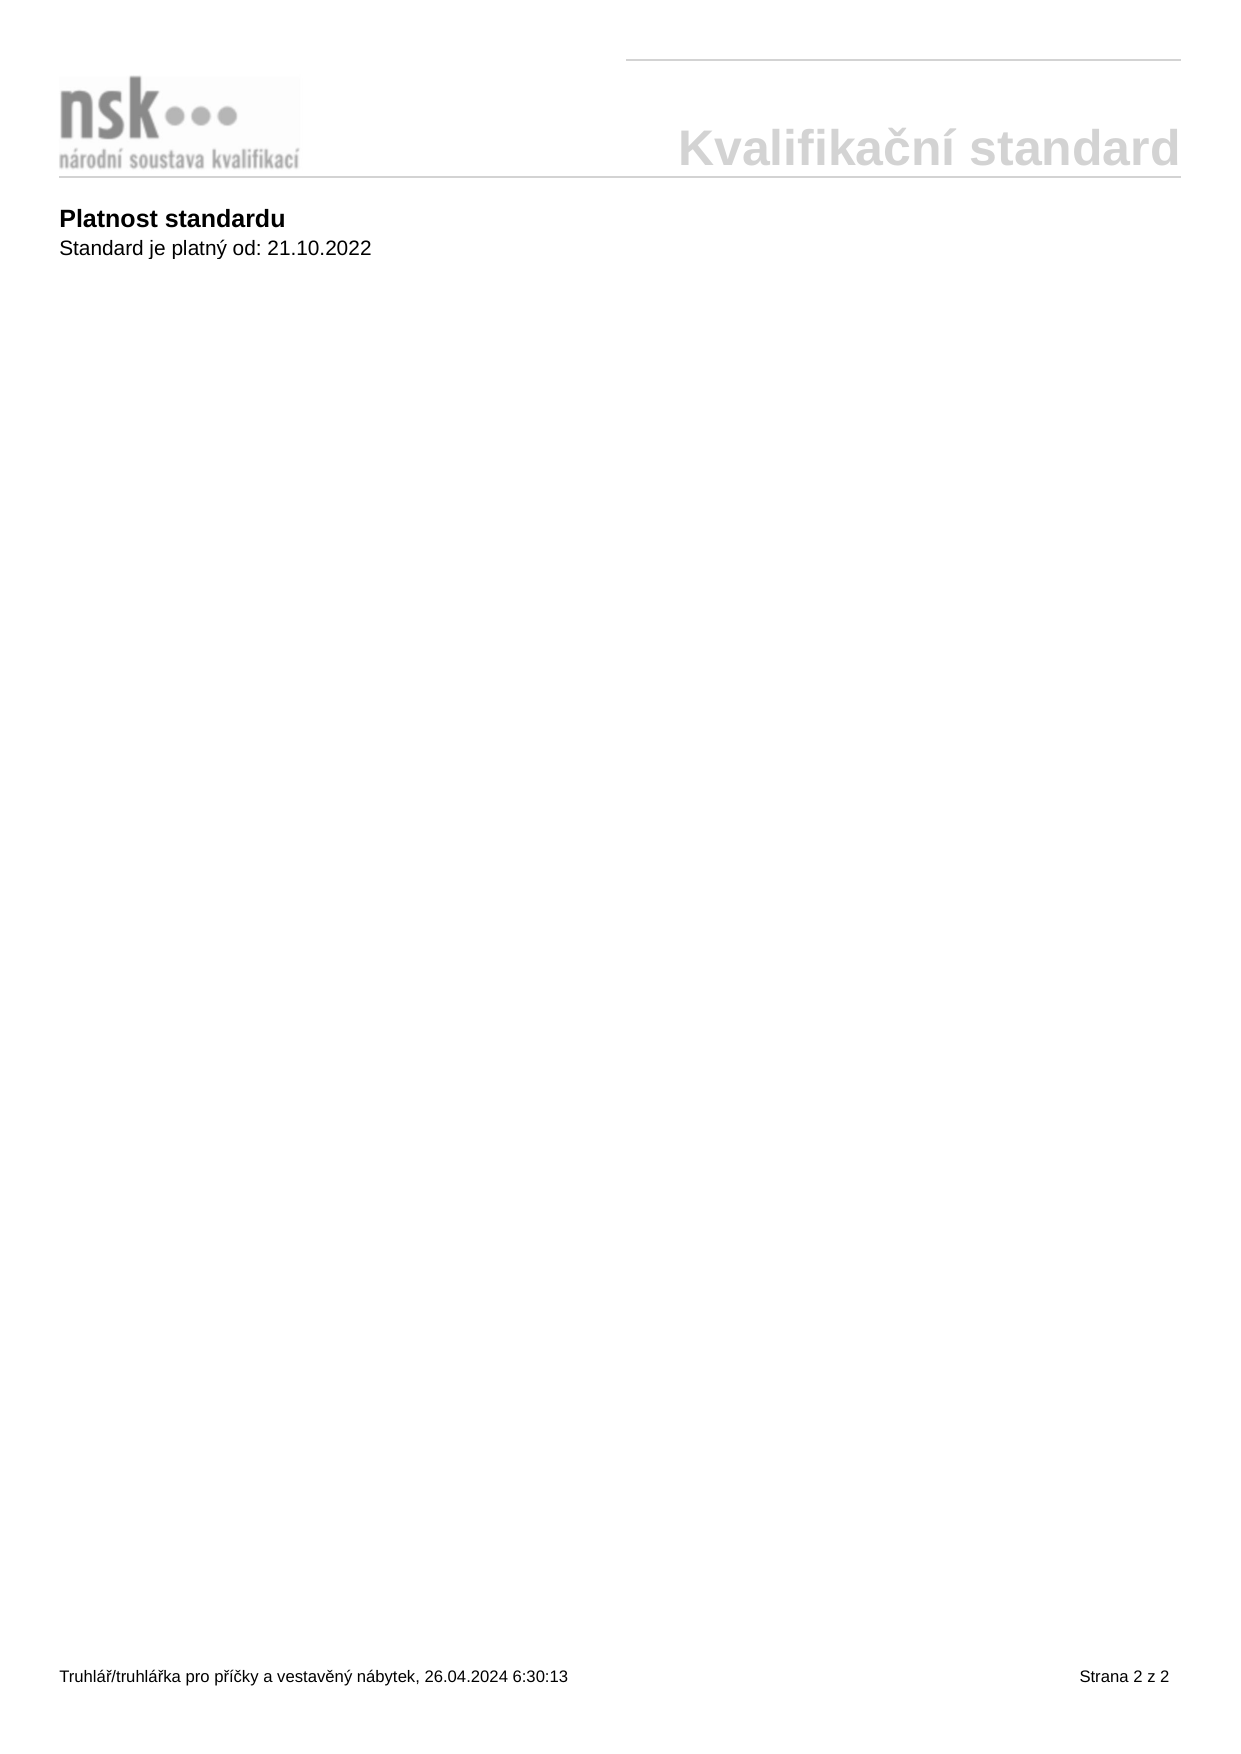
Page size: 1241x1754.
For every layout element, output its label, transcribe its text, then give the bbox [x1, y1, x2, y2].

table_cell [59, 1159, 483, 1409]
table_cell [620, 859, 626, 1159]
table_cell [1169, 1409, 1181, 1658]
table_cell [862, 259, 1093, 559]
table_cell Truhlář/truhlářka pro příčky a vestavěný nábytek, 26.04.2024 6:30:13 [59, 1658, 862, 1694]
table_cell Strana 2 z 2 [862, 1658, 1169, 1694]
table_cell [620, 1409, 626, 1658]
table_cell [59, 259, 483, 559]
table_cell [1169, 259, 1181, 559]
table_cell [484, 1159, 620, 1409]
table_cell [1169, 1658, 1181, 1694]
table_cell Platnost standardu [59, 200, 1181, 236]
table_cell [1093, 1409, 1169, 1658]
table_cell [862, 559, 1093, 859]
table_cell [620, 259, 626, 559]
table_cell [626, 859, 862, 1159]
table_cell [862, 1159, 1093, 1409]
table_cell [862, 859, 1093, 1159]
table_cell [59, 194, 483, 200]
table_cell [862, 194, 1093, 200]
picture [58, 59, 621, 171]
table_cell [484, 194, 620, 200]
table_cell [59, 178, 1181, 194]
table_cell [1093, 194, 1169, 200]
table_cell [626, 1409, 862, 1658]
table_cell [1169, 1159, 1181, 1409]
table_cell [620, 559, 626, 859]
table_cell Kvalifikační standard [626, 61, 1181, 176]
table_cell Standard je platný od: 21.10.2022 [59, 236, 1181, 259]
table_cell [484, 559, 620, 859]
table_cell [484, 259, 620, 559]
table_cell [1169, 194, 1181, 200]
table_cell [59, 859, 483, 1159]
table_cell [1169, 859, 1181, 1159]
table_cell [1093, 559, 1169, 859]
table_cell [626, 1159, 862, 1409]
table_cell [59, 171, 483, 176]
table_cell [484, 1409, 620, 1658]
table_cell [862, 1409, 1093, 1658]
table_cell [620, 1159, 626, 1409]
table_cell [626, 259, 862, 559]
table_cell [621, 59, 626, 170]
table_cell [59, 1409, 483, 1658]
table_cell [484, 859, 620, 1159]
table_cell [1093, 859, 1169, 1159]
table_cell [626, 194, 862, 200]
table_cell [1093, 1159, 1169, 1409]
table_cell [59, 559, 483, 859]
table_cell [484, 171, 620, 176]
table_cell [1169, 559, 1181, 859]
table_cell [1093, 259, 1169, 559]
table_cell [626, 559, 862, 859]
